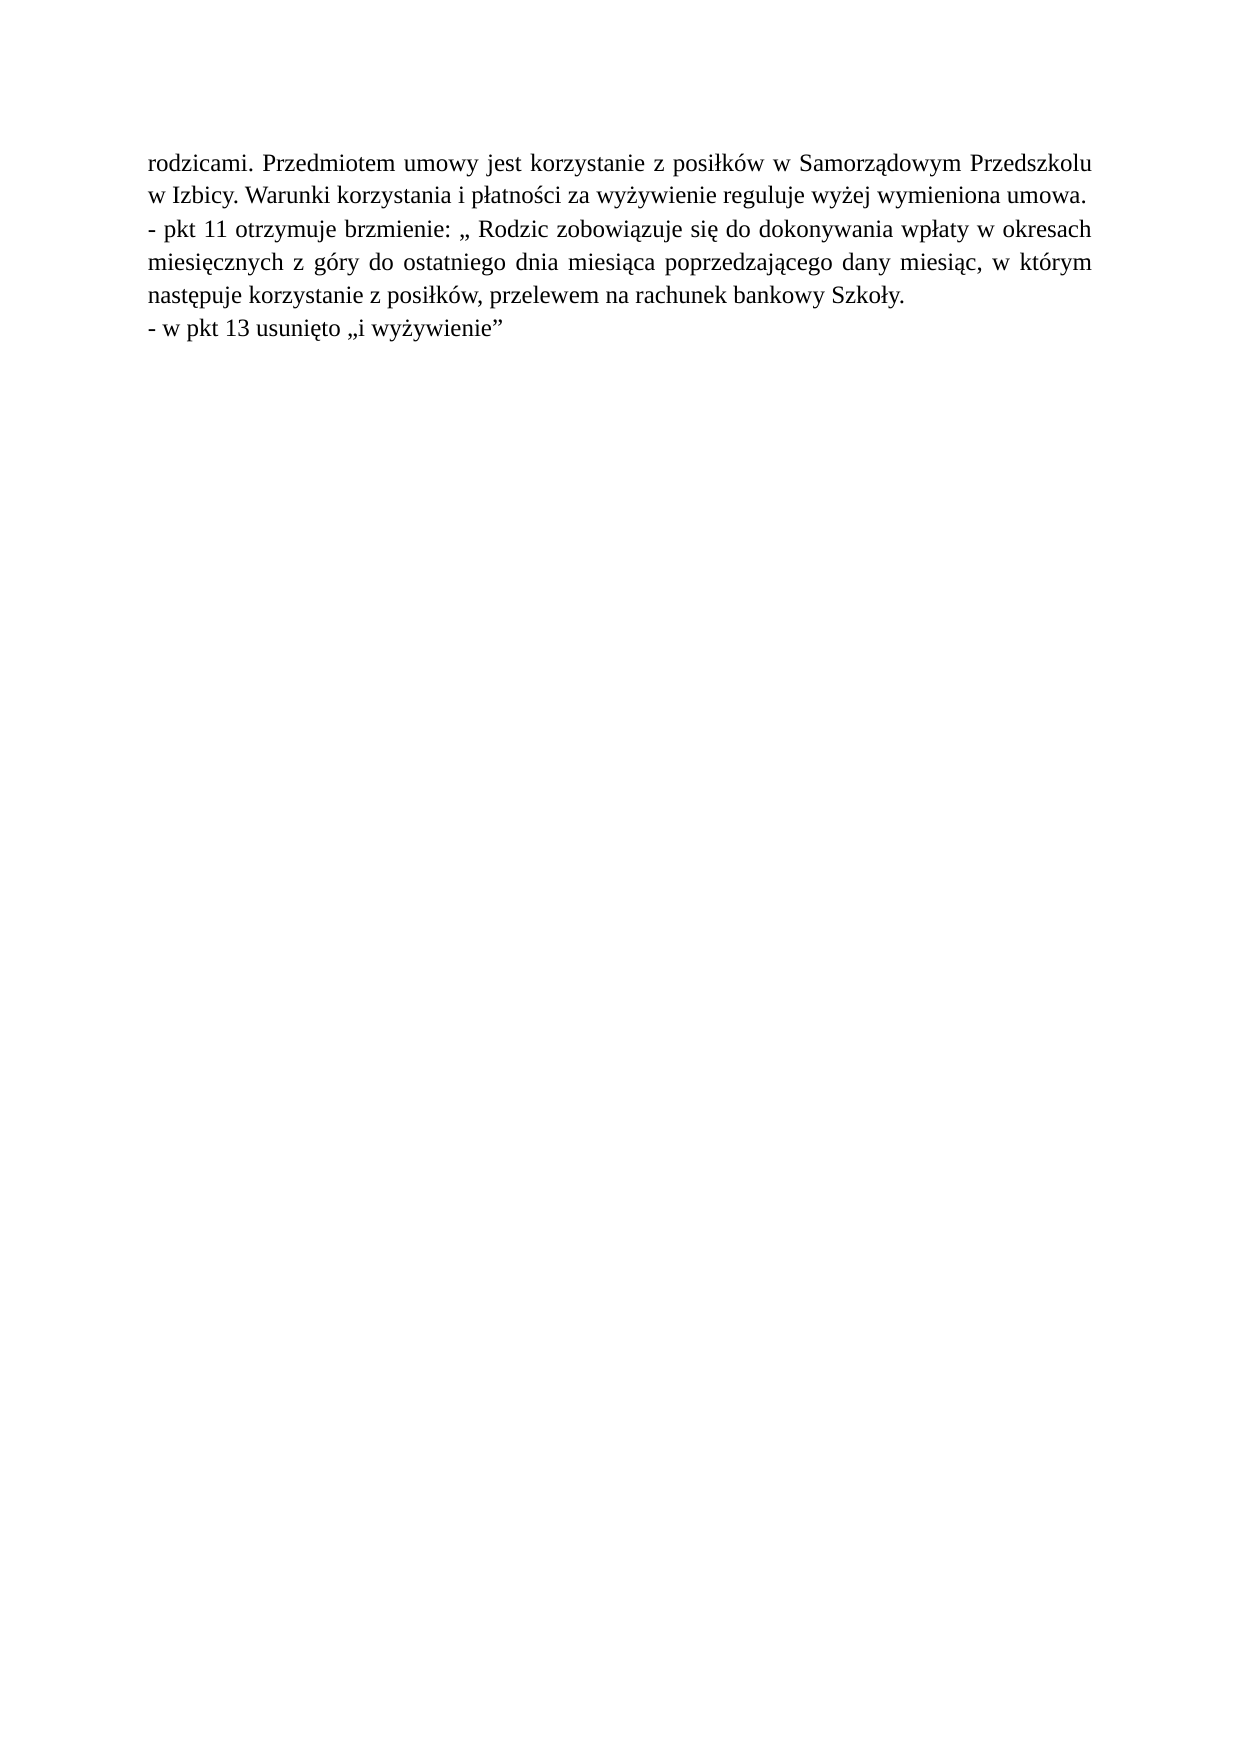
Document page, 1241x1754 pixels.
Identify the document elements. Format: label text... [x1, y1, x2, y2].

text - w pkt 13 usunięto „i wyżywienie” [148, 313, 1093, 341]
text - pkt 11 otrzymuje brzmienie: „ Rodzic zobowiązuje się do dokonywania wpłaty w okresach miesięcznych z góry do ostatniego dnia miesiąca poprzedzającego dany miesiąc, w którym następuje korzystanie z posiłków, przelewem na rachunek bankowy Szkoły. [148, 214, 1093, 308]
text rodzicami. Przedmiotem umowy jest korzystanie z posiłków w Samorządowym Przedszkolu w Izbicy. Warunki korzystania i płatności za wyżywienie reguluje wyżej wymieniona umowa. [148, 148, 1093, 209]
